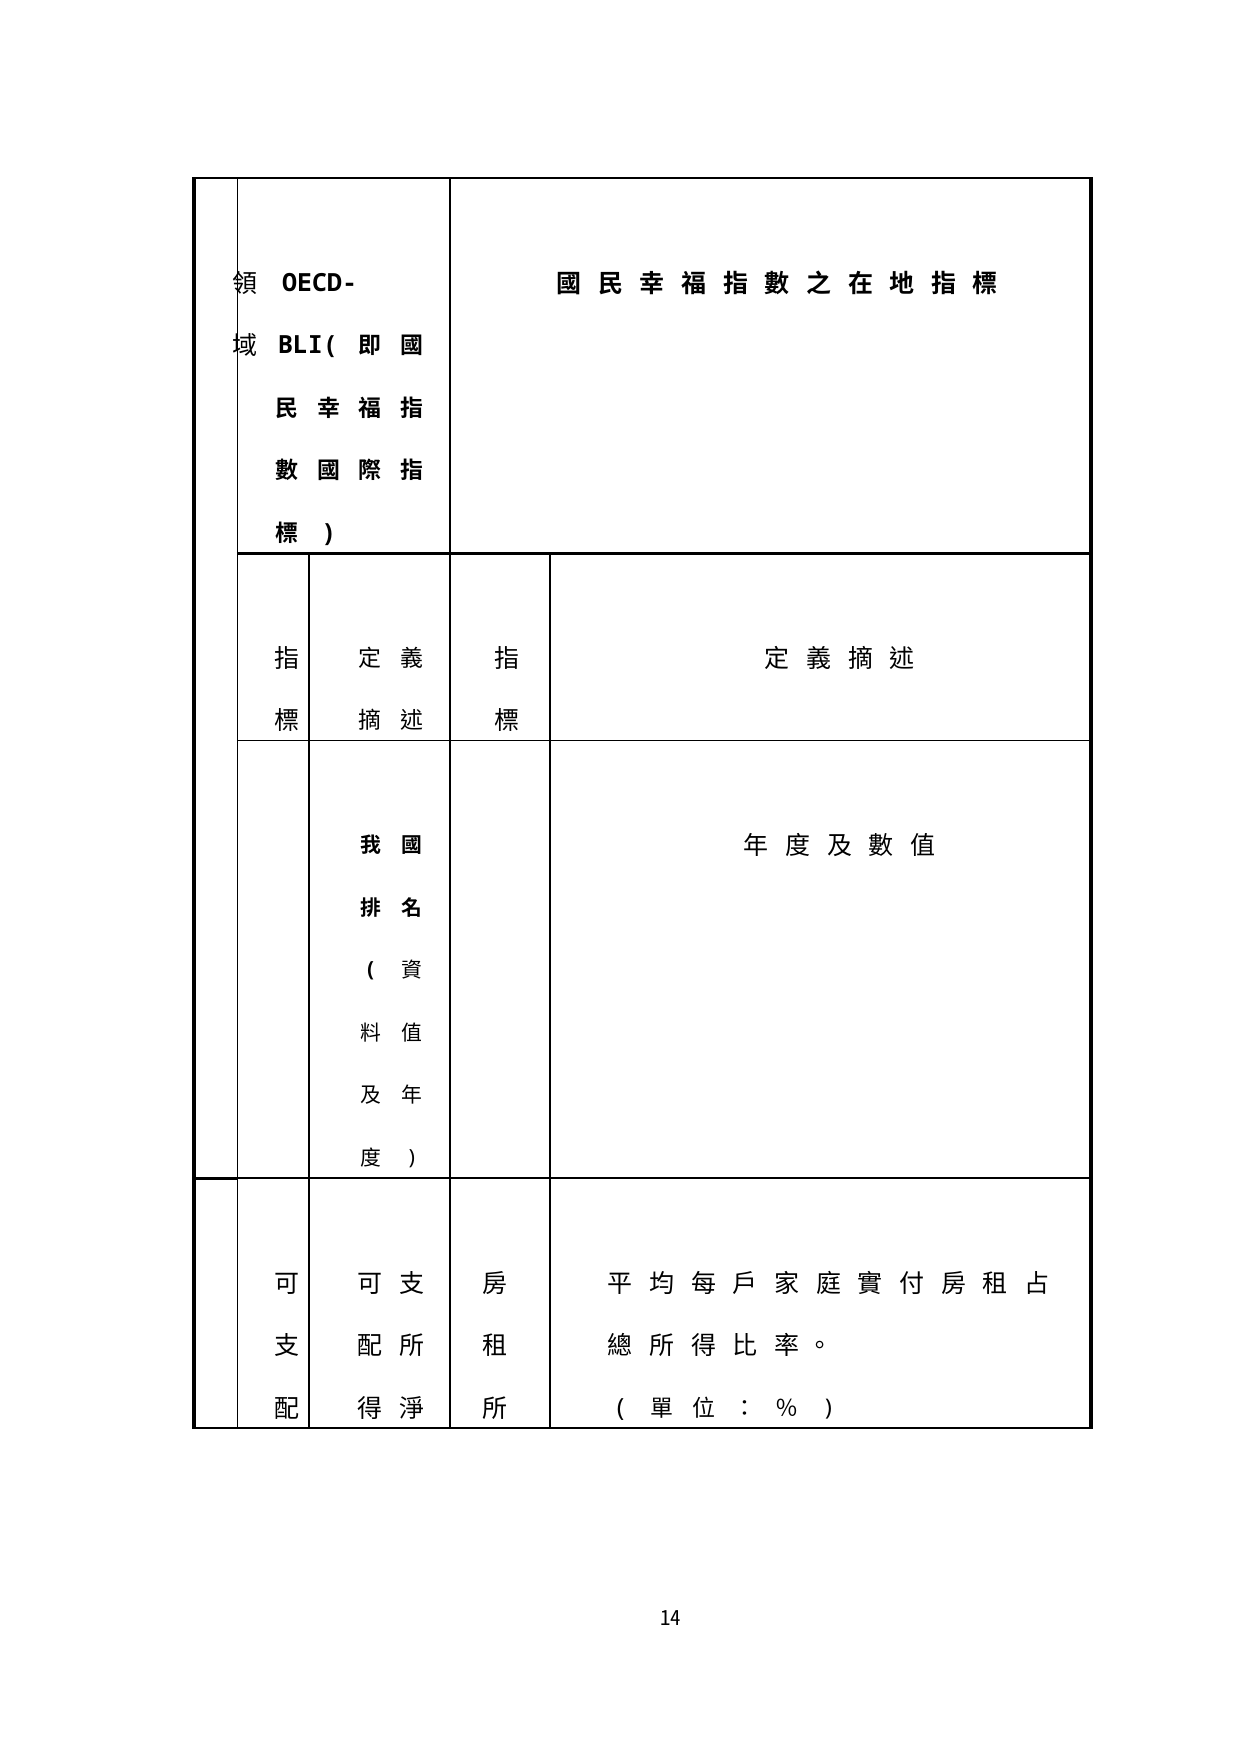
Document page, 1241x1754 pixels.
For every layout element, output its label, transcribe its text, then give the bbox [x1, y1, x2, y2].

table_cell 平均每戶家庭實付房租占總所得比率。 (單位：％) [551, 1179, 1089, 1427]
table_cell 房租所 [451, 1179, 549, 1427]
table_cell 指標 [238, 555, 308, 740]
table_cell [451, 741, 549, 1177]
table_cell 定義摘述 [310, 555, 449, 740]
table_cell 居住 條件 [196, 1180, 237, 1427]
table_header 國民幸福指數之在地指標 [451, 179, 1089, 552]
table_cell 可支配 [238, 1179, 308, 1427]
table_cell 我國排名(資料值及年度) [310, 741, 449, 1177]
table_header OECD-BLI(即國民幸福指數國際指標) [238, 179, 449, 552]
table_cell 定義摘述 [551, 555, 1089, 740]
table_cell 可支配所得淨 [310, 1179, 449, 1427]
table_cell [238, 741, 308, 1177]
table_cell 指標 [451, 555, 549, 740]
table_cell 年度及數值 [551, 741, 1089, 1177]
table_header 領域 [196, 179, 237, 1177]
